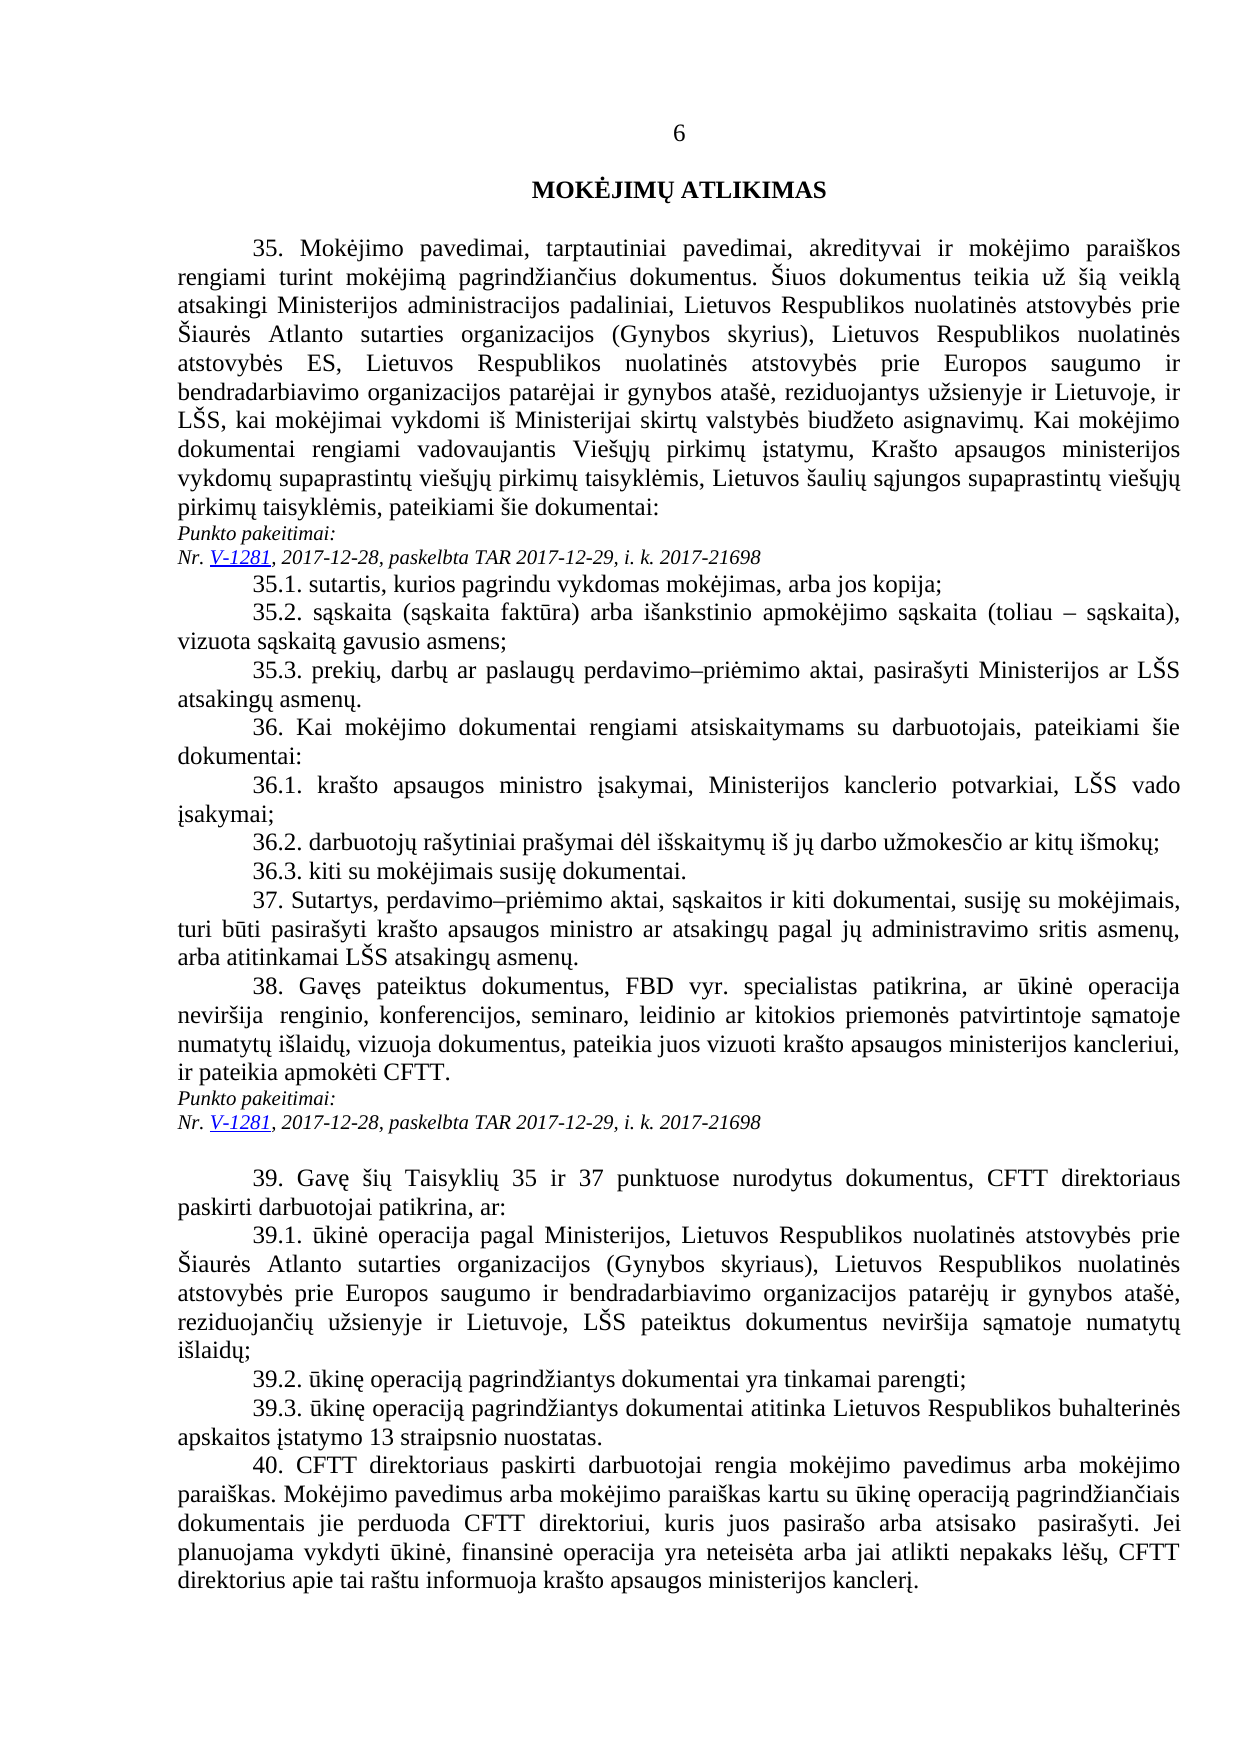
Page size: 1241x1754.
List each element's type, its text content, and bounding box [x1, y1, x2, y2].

text 39.1. ūkinė operacija pagal Ministerijos, Lietuvos Respublikos nuolatinės atstovybės prie Šiaurės Atlanto sutarties organizacijos (Gynybos skyriaus), Lietuvos Respublikos nuolatinės atstovybės prie Europos saugumo ir bendradarbiavimo organizacijos patarėjų ir gynybos atašė, reziduojančių užsienyje ir Lietuvoje, LŠS pateiktus dokumentus neviršija sąmatoje numatytų išlaidų; [177, 1221, 1181, 1364]
text Nr. V-1281, 2017-12-28, paskelbta TAR 2017-12-29, i. k. 2017-21698 [177, 1110, 1181, 1134]
text 39.2. ūkinę operaciją pagrindžiantys dokumentai yra tinkamai parengti; [177, 1364, 1181, 1393]
text 35.1. sutartis, kurios pagrindu vykdomas mokėjimas, arba jos kopija; [177, 569, 1181, 597]
text 38. Gavęs pateiktus dokumentus, FBD vyr. specialistas patikrina, ar ūkinė operacija neviršija renginio, konferencijos, seminaro, leidinio ar kitokios priemonės patvirtintoje sąmatoje numatytų išlaidų, vizuoja dokumentus, pateikia juos vizuoti krašto apsaugos ministerijos kancleriui, ir pateikia apmokėti CFTT. [177, 971, 1181, 1086]
text 35.3. prekių, darbų ar paslaugų perdavimo–priėmimo aktai, pasirašyti Ministerijos ar LŠS atsakingų asmenų. [177, 655, 1181, 712]
text 36.1. krašto apsaugos ministro įsakymai, Ministerijos kanclerio potvarkiai, LŠS vado įsakymai; [177, 770, 1181, 827]
text 39. Gavę šių Taisyklių 35 ir 37 punktuose nurodytus dokumentus, CFTT direktoriaus paskirti darbuotojai patikrina, ar: [177, 1163, 1181, 1221]
text 36.2. darbuotojų rašytiniai prašymai dėl išskaitymų iš jų darbo užmokesčio ar kitų išmokų; [177, 827, 1181, 856]
text 36. Kai mokėjimo dokumentai rengiami atsiskaitymams su darbuotojais, pateikiami šie dokumentai: [177, 712, 1181, 770]
text Punkto pakeitimai: [177, 1086, 1181, 1110]
text 39.3. ūkinę operaciją pagrindžiantys dokumentai atitinka Lietuvos Respublikos buhalterinės apskaitos įstatymo 13 straipsnio nuostatas. [177, 1393, 1181, 1451]
text 35.2. sąskaita (sąskaita faktūra) arba išankstinio apmokėjimo sąskaita (toliau – sąskaita), vizuota sąskaitą gavusio asmens; [177, 597, 1181, 655]
text MOKĖJIMŲ ATLIKIMAS [177, 176, 1181, 204]
text Punkto pakeitimai: [177, 521, 1181, 545]
text 35. Mokėjimo pavedimai, tarptautiniai pavedimai, akredityvai ir mokėjimo paraiškos rengiami turint mokėjimą pagrindžiančius dokumentus. Šiuos dokumentus teikia už šią veiklą atsakingi Ministerijos administracijos padaliniai, Lietuvos Respublikos nuolatinės atstovybės prie Šiaurės Atlanto sutarties organizacijos (Gynybos skyrius), Lietuvos Respublikos nuolatinės atstovybės ES, Lietuvos Respublikos nuolatinės atstovybės prie Europos saugumo ir bendradarbiavimo organizacijos patarėjai ir gynybos atašė, reziduojantys užsienyje ir Lietuvoje, ir LŠS, kai mokėjimai vykdomi iš Ministerijai skirtų valstybės biudžeto asignavimų. Kai mokėjimo dokumentai rengiami vadovaujantis Viešųjų pirkimų įstatymu, Krašto apsaugos ministerijos vykdomų supaprastintų viešųjų pirkimų taisyklėmis, Lietuvos šaulių sąjungos supaprastintų viešųjų pirkimų taisyklėmis, pateikiami šie dokumentai: [177, 233, 1181, 521]
text Nr. V-1281, 2017-12-28, paskelbta TAR 2017-12-29, i. k. 2017-21698 [177, 545, 1181, 569]
text 37. Sutartys, perdavimo–priėmimo aktai, sąskaitos ir kiti dokumentai, susiję su mokėjimais, turi būti pasirašyti krašto apsaugos ministro ar atsakingų pagal jų administravimo sritis asmenų, arba atitinkamai LŠS atsakingų asmenų. [177, 885, 1181, 971]
text 40. CFTT direktoriaus paskirti darbuotojai rengia mokėjimo pavedimus arba mokėjimo paraiškas. Mokėjimo pavedimus arba mokėjimo paraiškas kartu su ūkinę operaciją pagrindžiančiais dokumentais jie perduoda CFTT direktoriui, kuris juos pasirašo arba atsisako pasirašyti. Jei planuojama vykdyti ūkinė, finansinė operacija yra neteisėta arba jai atlikti nepakaks lėšų, CFTT direktorius apie tai raštu informuoja krašto apsaugos ministerijos kanclerį. [177, 1451, 1181, 1594]
text 36.3. kiti su mokėjimais susiję dokumentai. [177, 856, 1181, 885]
